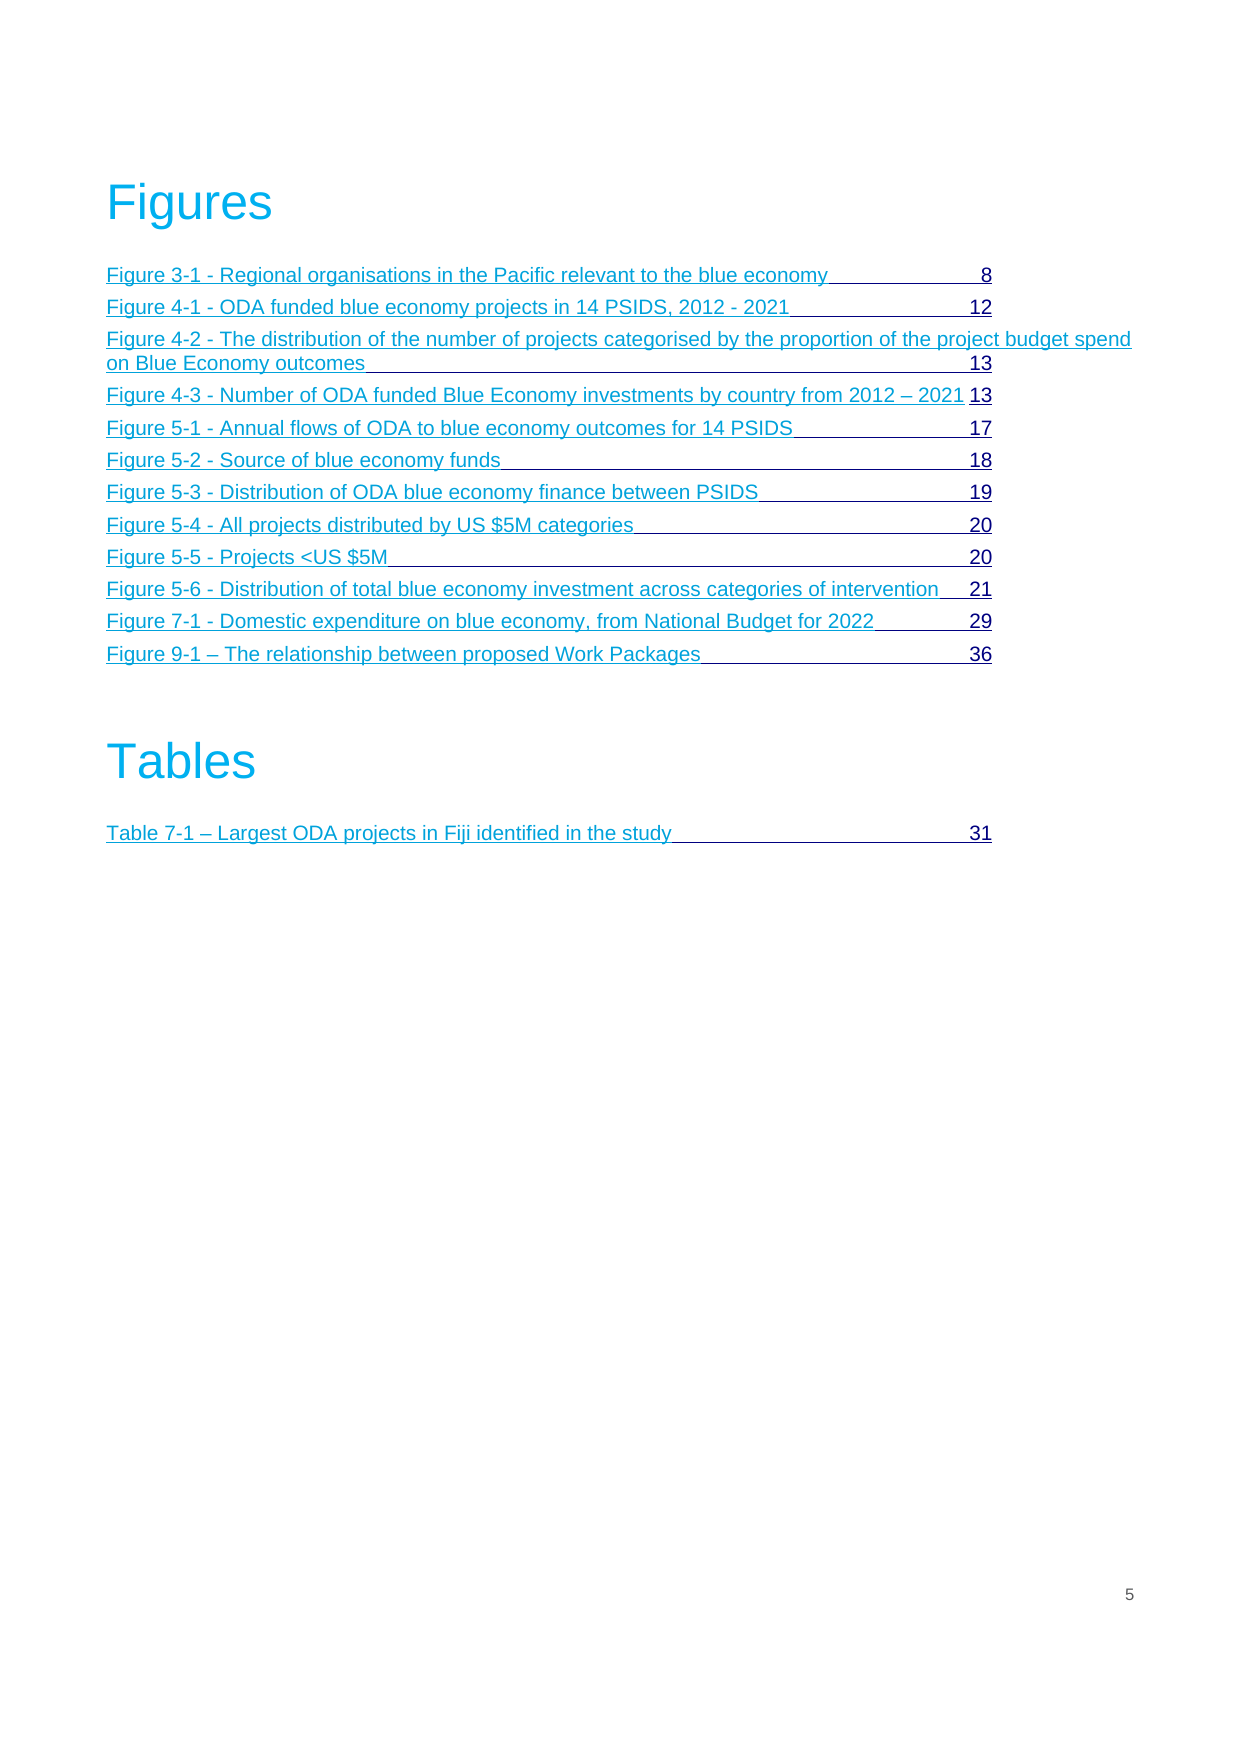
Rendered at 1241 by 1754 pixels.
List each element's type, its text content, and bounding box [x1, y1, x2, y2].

text Figure 7-1 - Domestic expenditure on blue economy, from National Budget for 2022 29 [106, 609, 1134, 633]
text Figure 9-1 – The relationship between proposed Work Packages 36 [106, 642, 1134, 666]
text Figure 5-3 - Distribution of ODA blue economy finance between PSIDS 19 [106, 480, 1134, 504]
text Figure 3-1 - Regional organisations in the Pacific relevant to the blue economy 8 [106, 262, 1134, 286]
text Figure 5-5 - Projects <US $5M 20 [106, 545, 1134, 569]
text Figure 4-1 - ODA funded blue economy projects in 14 PSIDS, 2012 - 2021 12 [106, 295, 1134, 319]
text Figure 5-1 - Annual flows of ODA to blue economy outcomes for 14 PSIDS 17 [106, 416, 1134, 439]
text Figure 4-3 - Number of ODA funded Blue Economy investments by country from 2012 – 2021 13 [106, 383, 1134, 407]
text Figure 4-2 - The distribution of the number of projects categorised by the proportion of the project budget spend on Blue Economy outcomes 13 [106, 327, 1134, 375]
text Figure 5-2 - Source of blue economy funds 18 [106, 448, 1134, 472]
text Figure 5-6 - Distribution of total blue economy investment across categories of intervention 21 [106, 577, 1134, 601]
text Table 7-1 – Largest ODA projects in Fiji identified in the study 31 [106, 821, 1134, 845]
text Figure 5-4 - All projects distributed by US $5M categories 20 [106, 512, 1134, 536]
text Figures [106, 173, 1134, 230]
text Tables [106, 731, 1134, 789]
